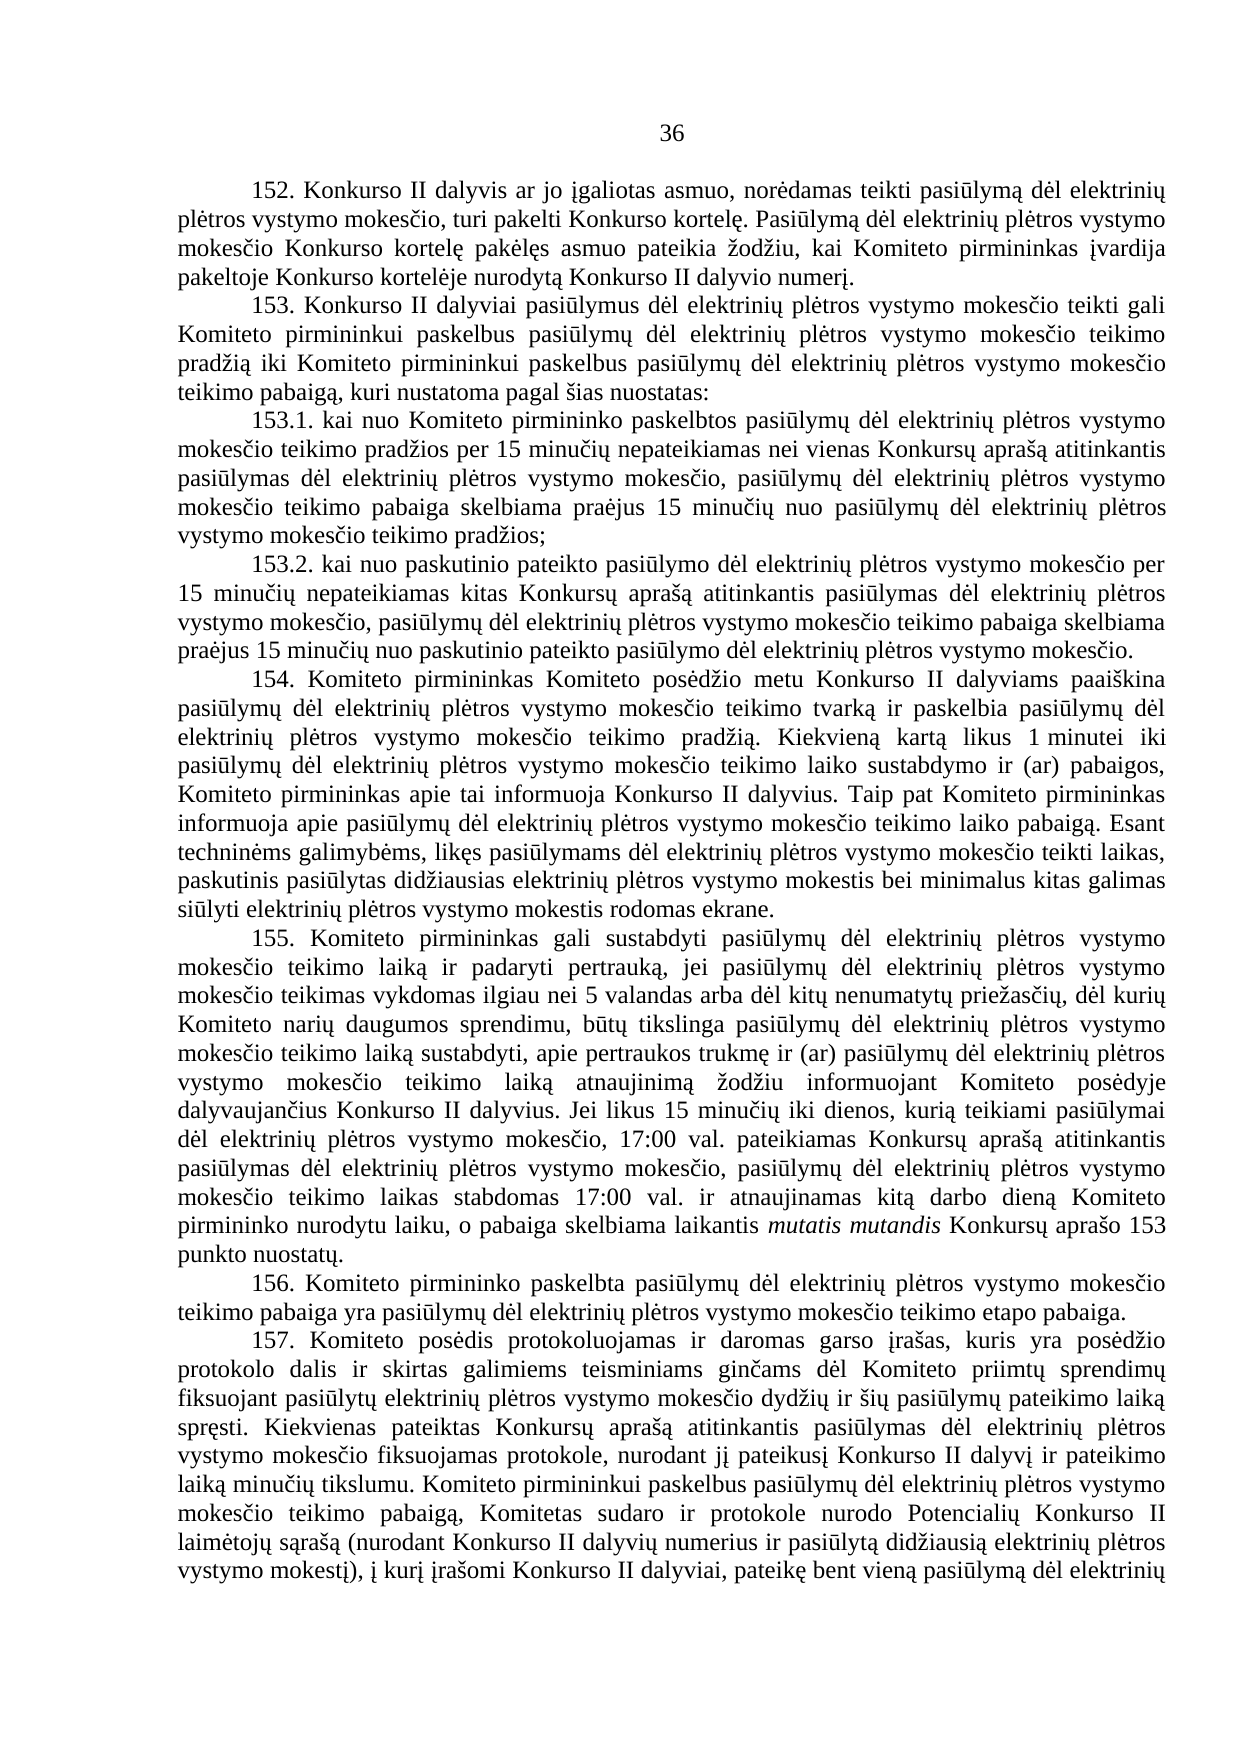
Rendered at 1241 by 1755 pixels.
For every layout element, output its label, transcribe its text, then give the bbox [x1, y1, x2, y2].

text 157. Komiteto posėdis protokoluojamas ir daromas garso įrašas, kuris yra posėdžio protokolo dalis ir skirtas galimiems teisminiams ginčams dėl Komiteto priimtų sprendimų fiksuojant pasiūlytų elektrinių plėtros vystymo mokesčio dydžių ir šių pasiūlymų pateikimo laiką spręsti. Kiekvienas pateiktas Konkursų aprašą atitinkantis pasiūlymas dėl elektrinių plėtros vystymo mokesčio fiksuojamas protokole, nurodant jį pateikusį Konkurso II dalyvį ir pateikimo laiką minučių tikslumu. Komiteto pirmininkui paskelbus pasiūlymų dėl elektrinių plėtros vystymo mokesčio teikimo pabaigą, Komitetas sudaro ir protokole nurodo Potencialių Konkurso II laimėtojų sąrašą (nurodant Konkurso II dalyvių numerius ir pasiūlytą didžiausią elektrinių plėtros vystymo mokestį), į kurį įrašomi Konkurso II dalyviai, pateikę bent vieną pasiūlymą dėl elektrinių [177, 1326, 1167, 1584]
text 153.1. kai nuo Komiteto pirmininko paskelbtos pasiūlymų dėl elektrinių plėtros vystymo mokesčio teikimo pradžios per 15 minučių nepateikiamas nei vienas Konkursų aprašą atitinkantis pasiūlymas dėl elektrinių plėtros vystymo mokesčio, pasiūlymų dėl elektrinių plėtros vystymo mokesčio teikimo pabaiga skelbiama praėjus 15 minučių nuo pasiūlymų dėl elektrinių plėtros vystymo mokesčio teikimo pradžios; [177, 406, 1167, 549]
text 156. Komiteto pirmininko paskelbta pasiūlymų dėl elektrinių plėtros vystymo mokesčio teikimo pabaiga yra pasiūlymų dėl elektrinių plėtros vystymo mokesčio teikimo etapo pabaiga. [177, 1268, 1167, 1326]
text 155. Komiteto pirmininkas gali sustabdyti pasiūlymų dėl elektrinių plėtros vystymo mokesčio teikimo laiką ir padaryti pertrauką, jei pasiūlymų dėl elektrinių plėtros vystymo mokesčio teikimas vykdomas ilgiau nei 5 valandas arba dėl kitų nenumatytų priežasčių, dėl kurių Komiteto narių daugumos sprendimu, būtų tikslinga pasiūlymų dėl elektrinių plėtros vystymo mokesčio teikimo laiką sustabdyti, apie pertraukos trukmę ir (ar) pasiūlymų dėl elektrinių plėtros vystymo mokesčio teikimo laiką atnaujinimą žodžiu informuojant Komiteto posėdyje dalyvaujančius Konkurso II dalyvius. Jei likus 15 minučių iki dienos, kurią teikiami pasiūlymai dėl elektrinių plėtros vystymo mokesčio, 17:00 val. pateikiamas Konkursų aprašą atitinkantis pasiūlymas dėl elektrinių plėtros vystymo mokesčio, pasiūlymų dėl elektrinių plėtros vystymo mokesčio teikimo laikas stabdomas 17:00 val. ir atnaujinamas kitą darbo dieną Komiteto pirmininko nurodytu laiku, o pabaiga skelbiama laikantis mutatis mutandis Konkursų aprašo 153 punkto nuostatų. [177, 923, 1167, 1268]
text 152. Konkurso II dalyvis ar jo įgaliotas asmuo, norėdamas teikti pasiūlymą dėl elektrinių plėtros vystymo mokesčio, turi pakelti Konkurso kortelę. Pasiūlymą dėl elektrinių plėtros vystymo mokesčio Konkurso kortelę pakėlęs asmuo pateikia žodžiu, kai Komiteto pirmininkas įvardija pakeltoje Konkurso kortelėje nurodytą Konkurso II dalyvio numerį. [177, 176, 1167, 291]
text 153.2. kai nuo paskutinio pateikto pasiūlymo dėl elektrinių plėtros vystymo mokesčio per 15 minučių nepateikiamas kitas Konkursų aprašą atitinkantis pasiūlymas dėl elektrinių plėtros vystymo mokesčio, pasiūlymų dėl elektrinių plėtros vystymo mokesčio teikimo pabaiga skelbiama praėjus 15 minučių nuo paskutinio pateikto pasiūlymo dėl elektrinių plėtros vystymo mokesčio. [177, 549, 1167, 664]
text 153. Konkurso II dalyviai pasiūlymus dėl elektrinių plėtros vystymo mokesčio teikti gali Komiteto pirmininkui paskelbus pasiūlymų dėl elektrinių plėtros vystymo mokesčio teikimo pradžią iki Komiteto pirmininkui paskelbus pasiūlymų dėl elektrinių plėtros vystymo mokesčio teikimo pabaigą, kuri nustatoma pagal šias nuostatas: [177, 291, 1167, 406]
text 154. Komiteto pirmininkas Komiteto posėdžio metu Konkurso II dalyviams paaiškina pasiūlymų dėl elektrinių plėtros vystymo mokesčio teikimo tvarką ir paskelbia pasiūlymų dėl elektrinių plėtros vystymo mokesčio teikimo pradžią. Kiekvieną kartą likus 1 minutei iki pasiūlymų dėl elektrinių plėtros vystymo mokesčio teikimo laiko sustabdymo ir (ar) pabaigos, Komiteto pirmininkas apie tai informuoja Konkurso II dalyvius. Taip pat Komiteto pirmininkas informuoja apie pasiūlymų dėl elektrinių plėtros vystymo mokesčio teikimo laiko pabaigą. Esant techninėms galimybėms, likęs pasiūlymams dėl elektrinių plėtros vystymo mokesčio teikti laikas, paskutinis pasiūlytas didžiausias elektrinių plėtros vystymo mokestis bei minimalus kitas galimas siūlyti elektrinių plėtros vystymo mokestis rodomas ekrane. [177, 664, 1167, 923]
